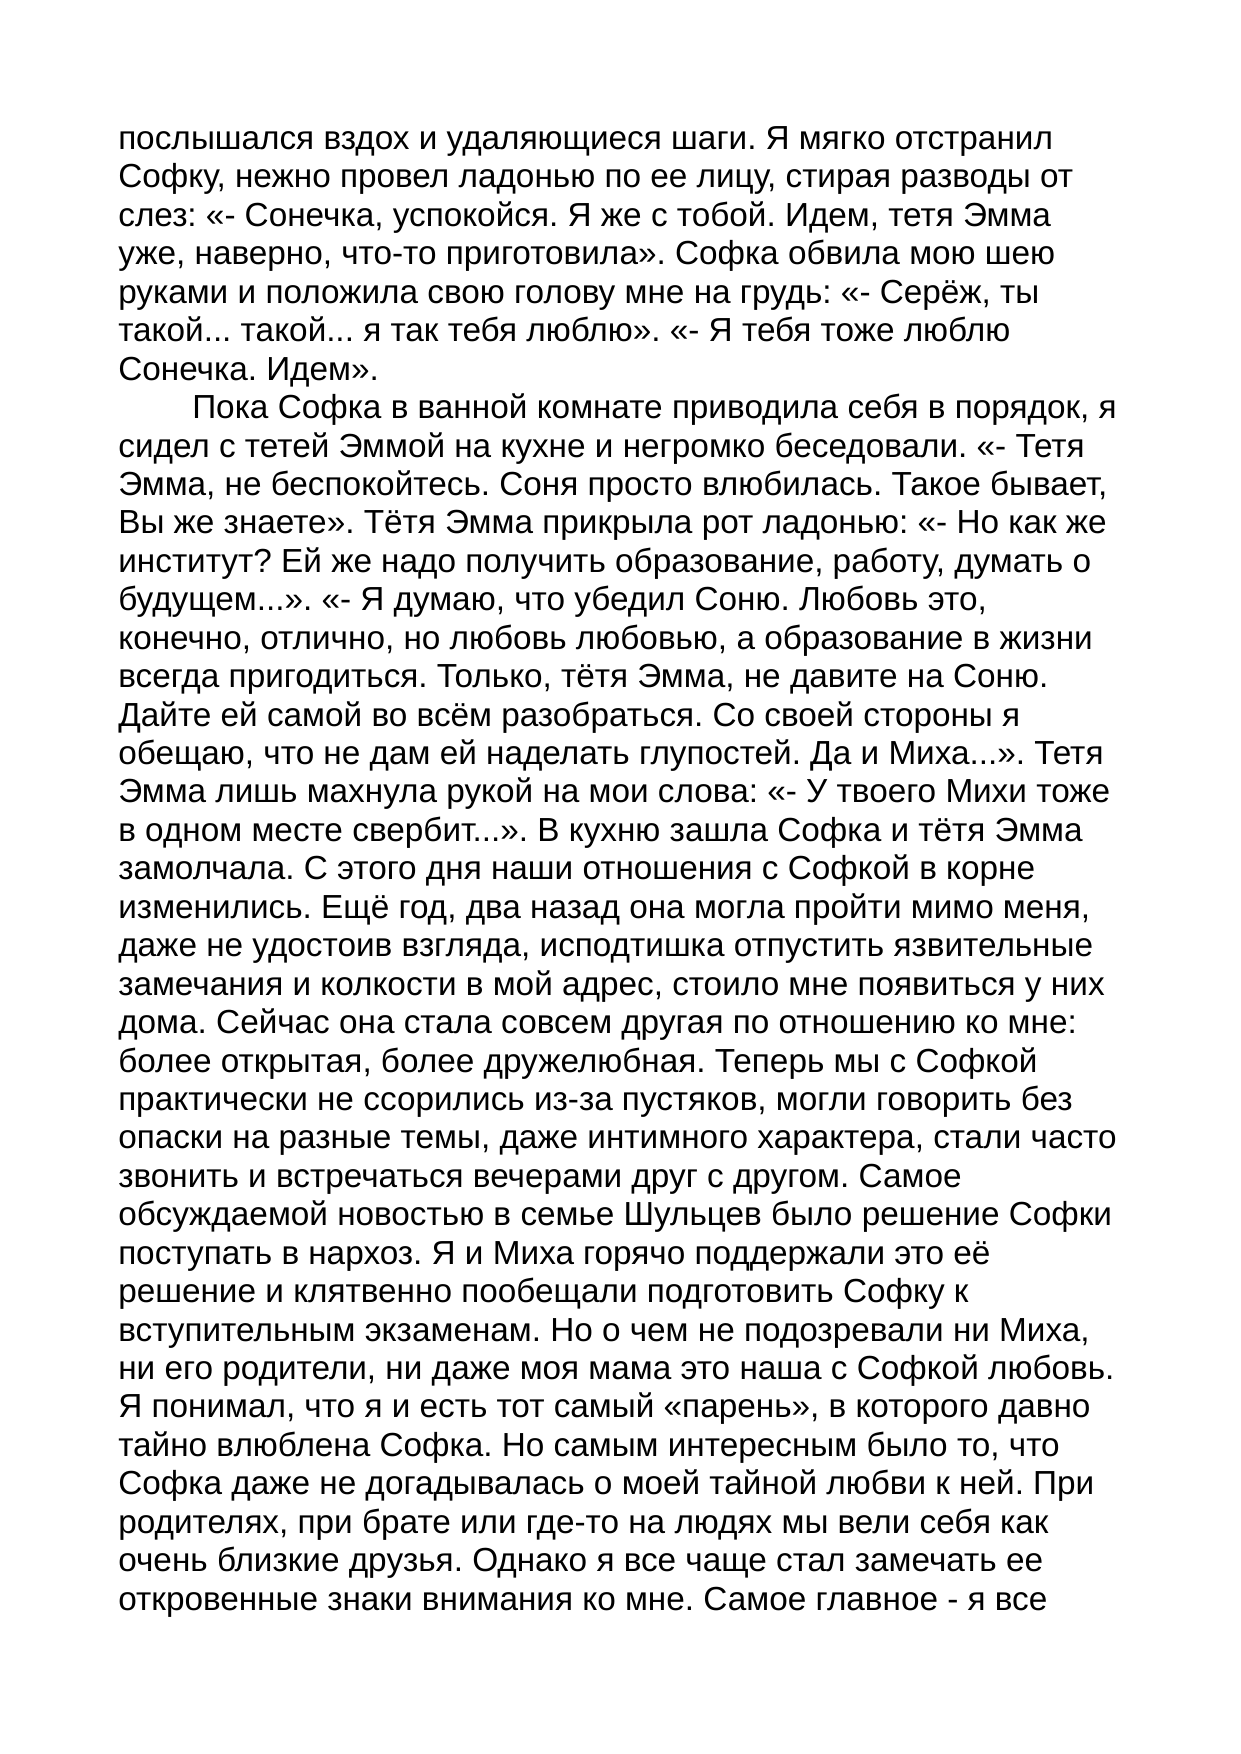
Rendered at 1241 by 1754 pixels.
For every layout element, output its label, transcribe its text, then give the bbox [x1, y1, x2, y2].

text Пока Софка в ванной комнате приводила себя в порядок, я сидел с тетей Эммой на кухне и негромко беседовали. «- Тетя Эмма, не беспокойтесь. Соня просто влюбилась. Такое бывает, Вы же знаете». Тётя Эмма прикрыла рот ладонью: «- Но как же институт? Ей же надо получить образование, работу, думать о будущем...». «- Я думаю, что убедил Соню. Любовь это, конечно, отлично, но любовь любовью, а образование в жизни всегда пригодиться. Только, тётя Эмма, не давите на Соню. Дайте ей самой во всём разобраться. Со своей стороны я обещаю, что не дам ей наделать глупостей. Да и Миха...». Тетя Эмма лишь махнула рукой на мои слова: «- У твоего Михи тоже в одном месте свербит...». В кухню зашла Софка и тётя Эмма замолчала. С этого дня наши отношения с Софкой в корне изменились. Ещё год, два назад она могла пройти мимо меня, даже не удостоив взгляда, исподтишка отпустить язвительные замечания и колкости в мой адрес, стоило мне появиться у них дома. Сейчас она стала совсем другая по отношению ко мне: более открытая, более дружелюбная. Теперь мы с Софкой практически не ссорились из-за пустяков, могли говорить без опаски на разные темы, даже интимного характера, стали часто звонить и встречаться вечерами друг с другом. Самое обсуждаемой новостью в семье Шульцев было решение Софки поступать в нархоз. Я и Миха горячо поддержали это её решение и клятвенно пообещали подготовить Софку к вступительным экзаменам. Но о чем не подозревали ни Миха, ни его родители, ни даже моя мама это наша с Софкой любовь. Я понимал, что я и есть тот самый «парень», в которого давно тайно влюблена Софка. Но самым интересным было то, что Софка даже не догадывалась о моей тайной любви к ней. При родителях, при брате или где-то на людях мы вели себя как очень близкие друзья. Однако я все чаще стал замечать ее откровенные знаки внимания ко мне. Самое главное - я все [118, 387, 1122, 1617]
text послышался вздох и удаляющиеся шаги. Я мягко отстранил Софку, нежно провел ладонью по ее лицу, стирая разводы от слез: «- Сонечка, успокойся. Я же с тобой. Идем, тетя Эмма уже, наверно, что-то приготовила». Софка обвила мою шею руками и положила свою голову мне на грудь: «- Серёж, ты такой... такой... я так тебя люблю». «- Я тебя тоже люблю Сонечка. Идем». [118, 118, 1122, 387]
